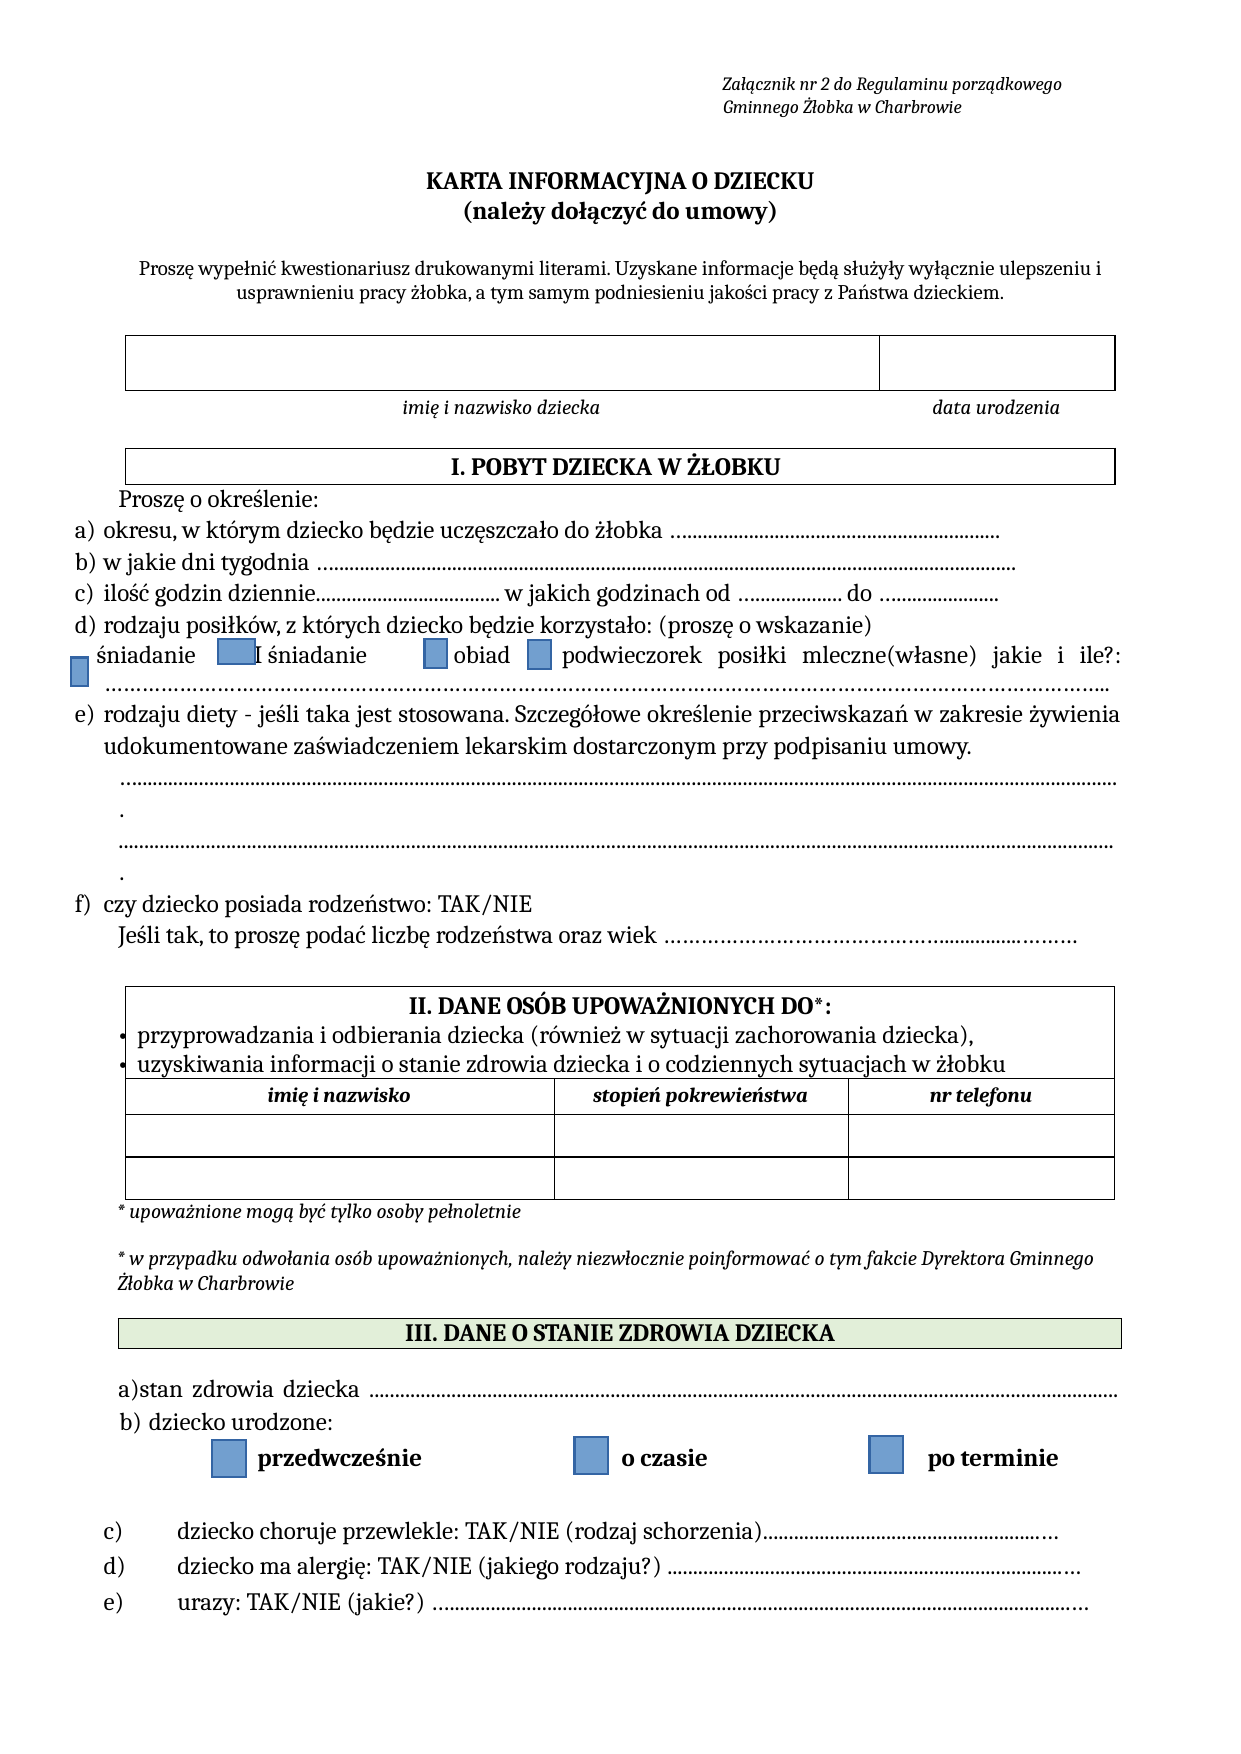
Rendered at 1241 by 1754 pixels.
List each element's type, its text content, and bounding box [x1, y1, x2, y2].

table_cell [126, 1158, 554, 1199]
text po terminie [904, 1443, 1122, 1472]
text * upoważnione mogą być tylko osoby pełnoletnie [116, 1200, 1122, 1224]
table_header [126, 336, 879, 390]
table_cell data urodzenia [879, 391, 1115, 448]
list dziecko choruje przewlekle: TAK/NIE (rodzaj schorzenia)......................................................… [103, 1517, 1122, 1545]
table_cell imię i nazwisko dziecka [126, 391, 879, 448]
table_cell [555, 1158, 848, 1199]
text (należy dołączyć do umowy) [118, 197, 1122, 226]
text przedwcześnie [247, 1443, 573, 1472]
table_cell [849, 1115, 1114, 1156]
text Załącznik nr 2 do Regulaminu porządkowego Gminnego Żłobka w Charbrowie [722, 74, 1081, 118]
list urazy: TAK/NIE (jakie?) ….........................................................................................................................… [103, 1588, 1122, 1616]
list czy dziecko posiada rodzeństwo: TAK/NIE [74, 889, 1122, 918]
text * w przypadku odwołania osób upoważnionych, należy niezwłocznie poinformować o tym fakcie Dyrektora Gminnego Żłobka w Charbrowie [116, 1247, 1122, 1295]
table_cell stopień pokrewieństwa [555, 1079, 848, 1114]
table_header II. DANE OSÓB UPOWAŻNIONYCH DO*: przyprowadzania i odbierania dziecka (również w sytuacji zachorowania dziecka), uzyskiwania informacji o stanie zdrowia dziecka i o codziennych sytuacjach w żłobku [126, 987, 1114, 1078]
table_cell nr telefonu [849, 1079, 1114, 1114]
list okresu, w którym dziecko będzie uczęszczało do żłobka …............................................................. [74, 516, 1122, 545]
list ilość godzin dziennie.................................... w jakich godzinach od …................. do ….................... [74, 579, 1122, 608]
text III. DANE O STANIE ZDROWIA DZIECKA [119, 1319, 1121, 1348]
table_header [880, 336, 1114, 390]
text Proszę o określenie: [118, 484, 1122, 513]
table_cell imię i nazwisko [126, 1079, 554, 1114]
text [103, 1443, 211, 1472]
list rodzaju diety - jeśli taka jest stosowana. Szczegółowe określenie przeciwskazań w zakresie żywienia udokumentowane zaświadczeniem lekarskim dostarczonym przy podpisaniu umowy. [74, 700, 1122, 761]
text ................................................................................................................................................................................................... [118, 826, 1122, 887]
text KARTA INFORMACYJNA O DZIECKU [139, 167, 1101, 196]
list dziecko ma alergię: TAK/NIE (jakiego rodzaju?) .............................................................................… [103, 1552, 1122, 1581]
text …................................................................................................................................................................................................ [118, 763, 1122, 824]
table_cell [879, 449, 1114, 483]
text o czasie [609, 1443, 868, 1472]
table_cell [126, 1115, 554, 1156]
text śniadanie II śniadanie obiad podwieczorek posiłki mleczne(własne) jakie i ile?: …………………………………………………………………………………………………………………………………………….. [74, 642, 1122, 697]
table_cell I. POBYT DZIECKA W ŻŁOBKU [126, 449, 879, 483]
text Jeśli tak, to proszę podać liczbę rodzeństwa oraz wiek ………………………………………...............……… [118, 921, 1122, 950]
text a)stan zdrowia dziecka .................................................................................................................................................. b) dziecko urodzone: [118, 1375, 1122, 1437]
text Proszę wypełnić kwestionariusz drukowanymi literami. Uzyskane informacje będą służyły wyłącznie ulepszeniu i usprawnieniu pracy żłobka, a tym samym podniesieniu jakości pracy z Państwa dzieckiem. [118, 256, 1122, 304]
list w jakie dni tygodnia …..................................................................................................................................... [74, 548, 1122, 576]
table_cell [849, 1158, 1114, 1199]
table_cell [555, 1115, 848, 1156]
list rodzaju posiłków, z których dziecko będzie korzystało: (proszę o wskazanie) [74, 611, 1122, 639]
